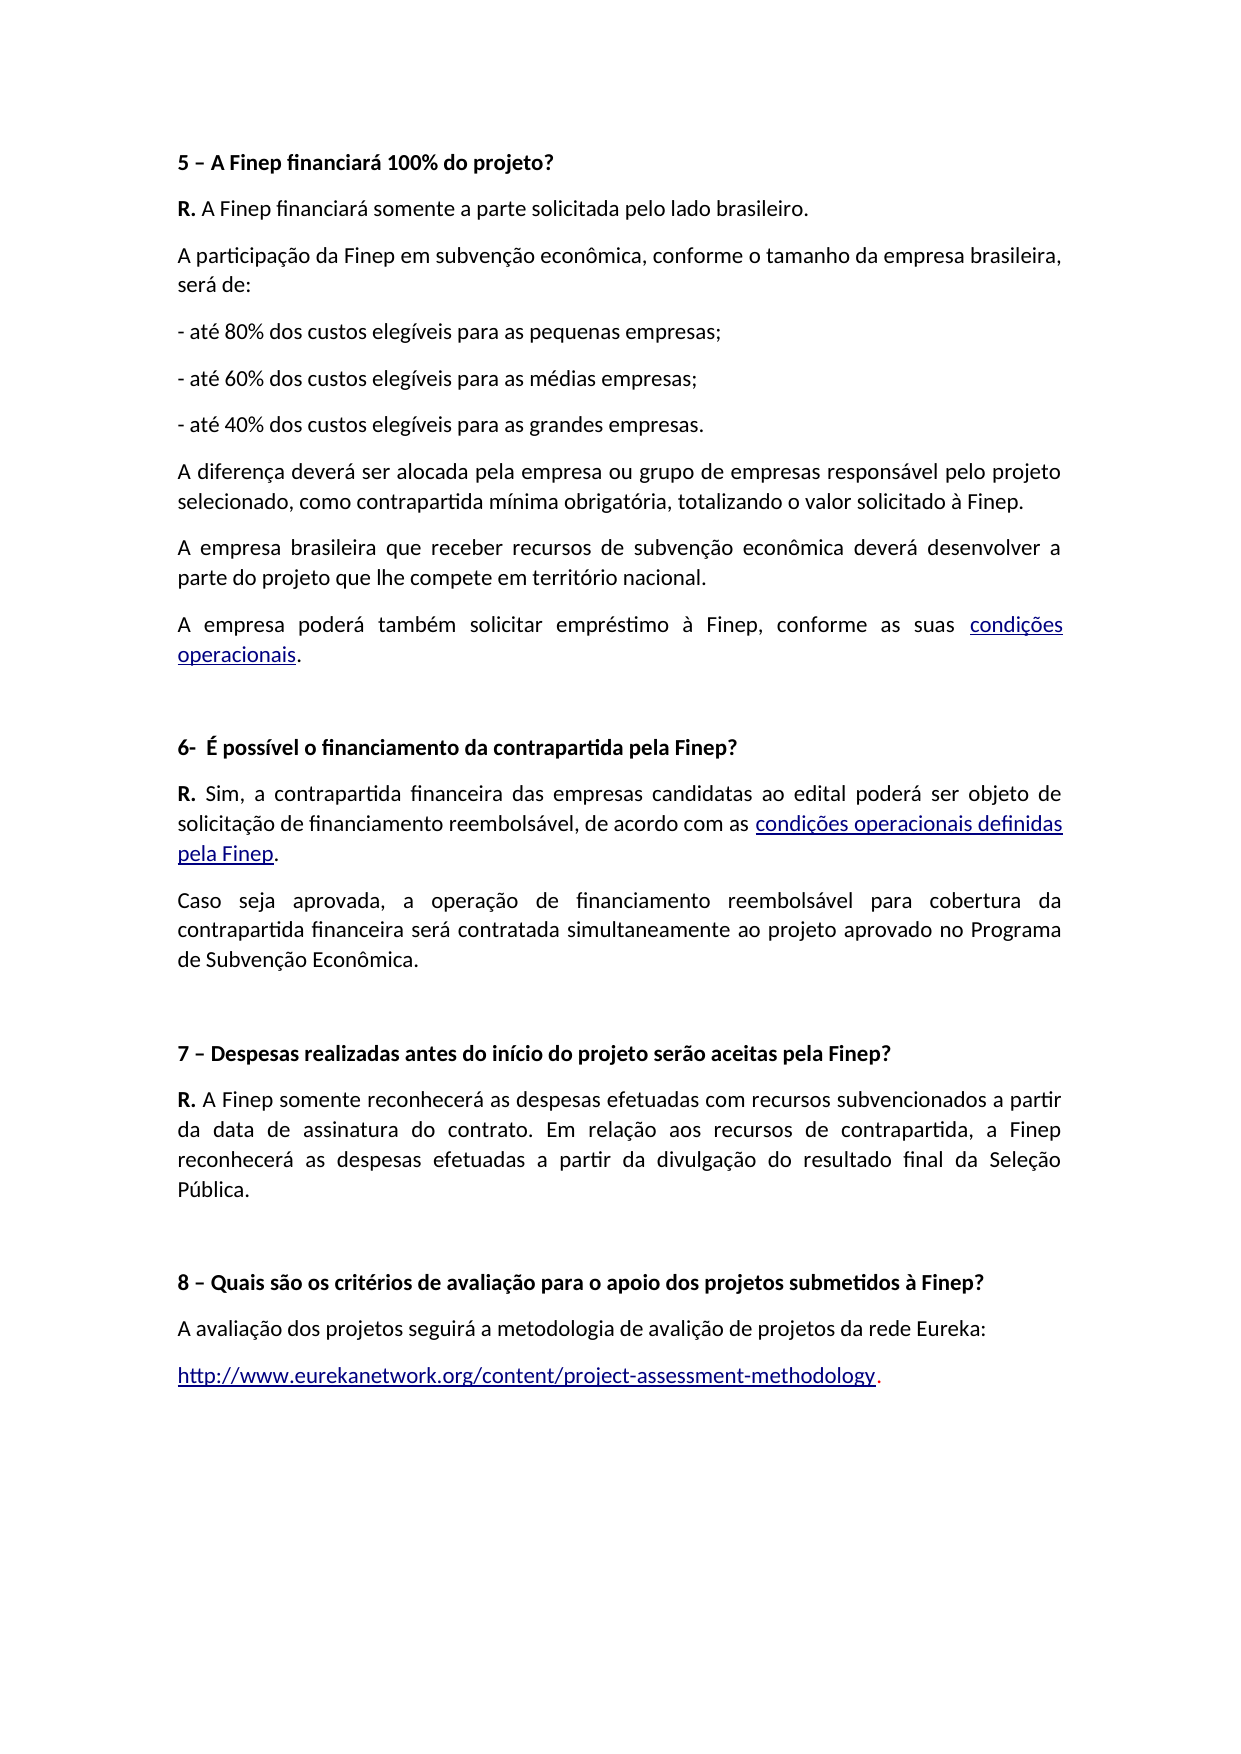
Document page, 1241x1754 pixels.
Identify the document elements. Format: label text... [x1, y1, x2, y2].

text R. A Finep financiará somente a parte solicitada pelo lado brasileiro. [177, 194, 1063, 222]
text 5 – A Finep financiará 100% do projeto? [177, 148, 1063, 176]
text A diferença deverá ser alocada pela empresa ou grupo de empresas responsável pelo projeto selecionado, como contrapartida mínima obrigatória, totalizando o valor solicitado à Finep. [177, 457, 1063, 515]
text http://www.eurekanetwork.org/content/project-assessment-methodology. [177, 1361, 1063, 1389]
text 6- É possível o financiamento da contrapartida pela Finep? [177, 733, 1063, 761]
text R. Sim, a contrapartida financeira das empresas candidatas ao edital poderá ser objeto de solicitação de financiamento reembolsável, de acordo com as condições operacionais definidas pela Finep. [177, 779, 1063, 867]
text 7 – Despesas realizadas antes do início do projeto serão aceitas pela Finep? [177, 1039, 1063, 1067]
text Caso seja aprovada, a operação de financiamento reembolsável para cobertura da contrapartida financeira será contratada simultaneamente ao projeto aprovado no Programa de Subvenção Econômica. [177, 886, 1063, 973]
text A avaliação dos projetos seguirá a metodologia de avalição de projetos da rede Eureka: [177, 1314, 1063, 1343]
text 8 – Quais são os critérios de avaliação para o apoio dos projetos submetidos à Finep? [177, 1268, 1063, 1296]
text A empresa brasileira que receber recursos de subvenção econômica deverá desenvolver a parte do projeto que lhe compete em território nacional. [177, 533, 1063, 591]
text A empresa poderá também solicitar empréstimo à Finep, conforme as suas condições operacionais. [177, 610, 1063, 668]
text - até 40% dos custos elegíveis para as grandes empresas. [177, 410, 1063, 438]
text A participação da Finep em subvenção econômica, conforme o tamanho da empresa brasileira, será de: [177, 241, 1063, 299]
text - até 80% dos custos elegíveis para as pequenas empresas; [177, 317, 1063, 345]
text R. A Finep somente reconhecerá as despesas efetuadas com recursos subvencionados a partir da data de assinatura do contrato. Em relação aos recursos de contrapartida, a Finep reconhecerá as despesas efetuadas a partir da divulgação do resultado final da Seleção Pública. [177, 1085, 1063, 1203]
text - até 60% dos custos elegíveis para as médias empresas; [177, 364, 1063, 392]
